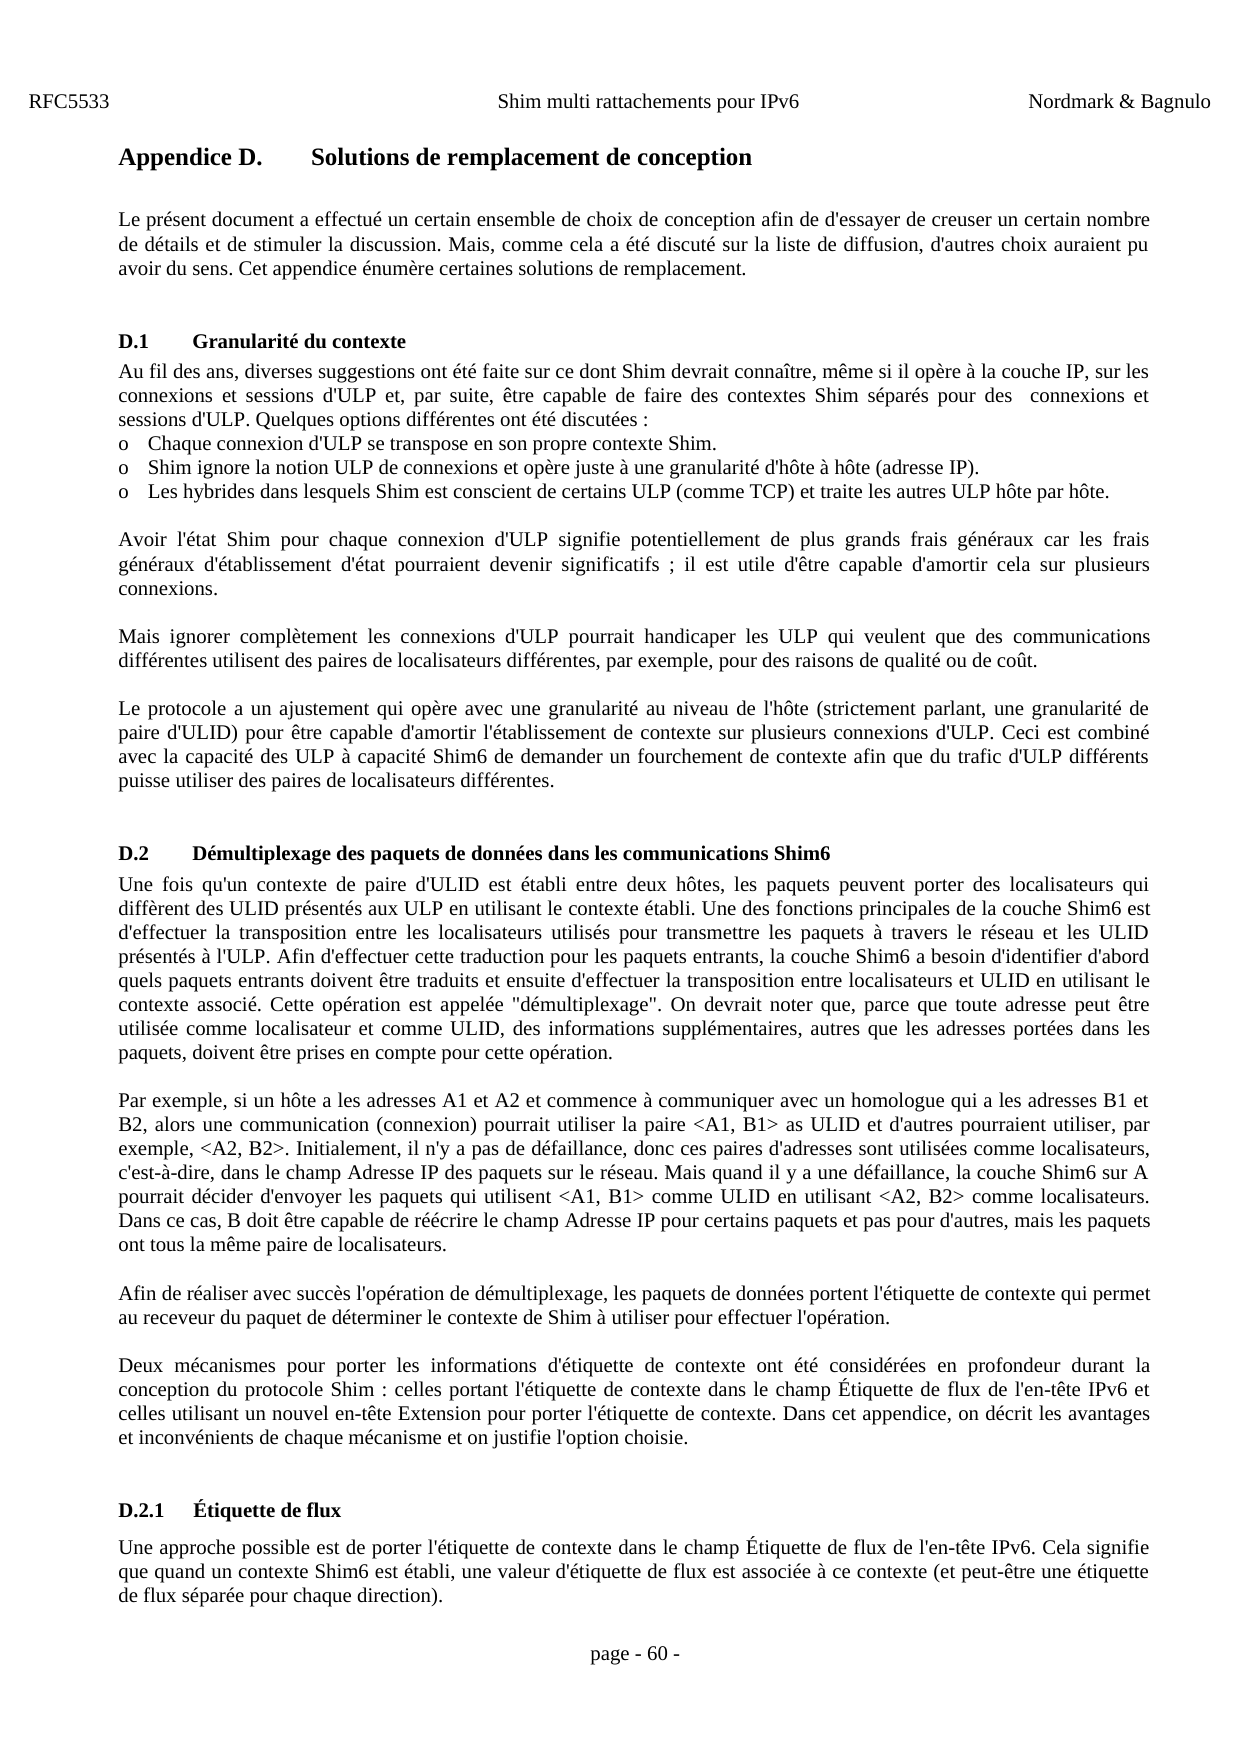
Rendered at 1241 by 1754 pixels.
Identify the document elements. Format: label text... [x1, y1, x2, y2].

text Au fil des ans, diverses suggestions ont été faite sur ce dont Shim devrait connaître, même si il opère à la couche IP, sur les connexions et sessions d'ULP et, par suite, être capable de faire des contextes Shim séparés pour des connexions et sessions d'ULP. Quelques options différentes ont été discutées : [118, 359, 1152, 431]
text Une fois qu'un contexte de paire d'ULID est établi entre deux hôtes, les paquets peuvent porter des localisateurs qui diffèrent des ULID présentés aux ULP en utilisant le contexte établi. Une des fonctions principales de la couche Shim6 est d'effectuer la transposition entre les localisateurs utilisés pour transmettre les paquets à travers le réseau et les ULID présentés à l'ULP. Afin d'effectuer cette traduction pour les paquets entrants, la couche Shim6 a besoin d'identifier d'abord quels paquets entrants doivent être traduits et ensuite d'effectuer la transposition entre localisateurs et ULID en utilisant le contexte associé. Cette opération est appelée "démultiplexage". On devrait noter que, parce que toute adresse peut être utilisée comme localisateur et comme ULID, des informations supplémentaires, autres que les adresses portées dans les paquets, doivent être prises en compte pour cette opération. [118, 871, 1152, 1064]
text o Shim ignore la notion ULP de connexions et opère juste à une granularité d'hôte à hôte (adresse IP). [118, 455, 1152, 479]
subtitle D.2 Démultiplexage des paquets de données dans les communications Shim6 [118, 841, 1152, 865]
text o Chaque connexion d'ULP se transpose en son propre contexte Shim. [118, 431, 1152, 455]
text Mais ignorer complètement les connexions d'ULP pourrait handicaper les ULP qui veulent que des communications différentes utilisent des paires de localisateurs différentes, par exemple, pour des raisons de qualité ou de coût. [118, 624, 1152, 672]
subtitle D.2.1 Étiquette de flux [118, 1498, 1152, 1522]
text Afin de réaliser avec succès l'opération de démultiplexage, les paquets de données portent l'étiquette de contexte qui permet au receveur du paquet de déterminer le contexte de Shim à utiliser pour effectuer l'opération. [118, 1281, 1152, 1329]
text o Les hybrides dans lesquels Shim est conscient de certains ULP (comme TCP) et traite les autres ULP hôte par hôte. [118, 479, 1152, 503]
text Le présent document a effectué un certain ensemble de choix de conception afin de d'essayer de creuser un certain nombre de détails et de stimuler la discussion. Mais, comme cela a été discuté sur la liste de diffusion, d'autres choix auraient pu avoir du sens. Cet appendice énumère certaines solutions de remplacement. [118, 207, 1152, 279]
subtitle Appendice D. Solutions de remplacement de conception [118, 142, 1152, 171]
text Avoir l'état Shim pour chaque connexion d'ULP signifie potentiellement de plus grands frais généraux car les frais généraux d'établissement d'état pourraient devenir significatifs ; il est utile d'être capable d'amortir cela sur plusieurs connexions. [118, 527, 1152, 599]
text Une approche possible est de porter l'étiquette de contexte dans le champ Étiquette de flux de l'en-tête IPv6. Cela signifie que quand un contexte Shim6 est établi, une valeur d'étiquette de flux est associée à ce contexte (et peut-être une étiquette de flux séparée pour chaque direction). [118, 1534, 1152, 1607]
subtitle D.1 Granularité du contexte [118, 329, 1152, 353]
text Deux mécanismes pour porter les informations d'étiquette de contexte ont été considérées en profondeur durant la conception du protocole Shim : celles portant l'étiquette de contexte dans le champ Étiquette de flux de l'en-tête IPv6 et celles utilisant un nouvel en-tête Extension pour porter l'étiquette de contexte. Dans cet appendice, on décrit les avantages et inconvénients de chaque mécanisme et on justifie l'option choisie. [118, 1353, 1152, 1449]
text Par exemple, si un hôte a les adresses A1 et A2 et commence à communiquer avec un homologue qui a les adresses B1 et B2, alors une communication (connexion) pourrait utiliser la paire <A1, B1> as ULID et d'autres pourraient utiliser, par exemple, <A2, B2>. Initialement, il n'y a pas de défaillance, donc ces paires d'adresses sont utilisées comme localisateurs, c'est-à-dire, dans le champ Adresse IP des paquets sur le réseau. Mais quand il y a une défaillance, la couche Shim6 sur A pourrait décider d'envoyer les paquets qui utilisent <A1, B1> comme ULID en utilisant <A2, B2> comme localisateurs. Dans ce cas, B doit être capable de réécrire le champ Adresse IP pour certains paquets et pas pour d'autres, mais les paquets ont tous la même paire de localisateurs. [118, 1088, 1152, 1256]
text Le protocole a un ajustement qui opère avec une granularité au niveau de l'hôte (strictement parlant, une granularité de paire d'ULID) pour être capable d'amortir l'établissement de contexte sur plusieurs connexions d'ULP. Ceci est combiné avec la capacité des ULP à capacité Shim6 de demander un fourchement de contexte afin que du trafic d'ULP différents puisse utiliser des paires de localisateurs différentes. [118, 696, 1152, 792]
